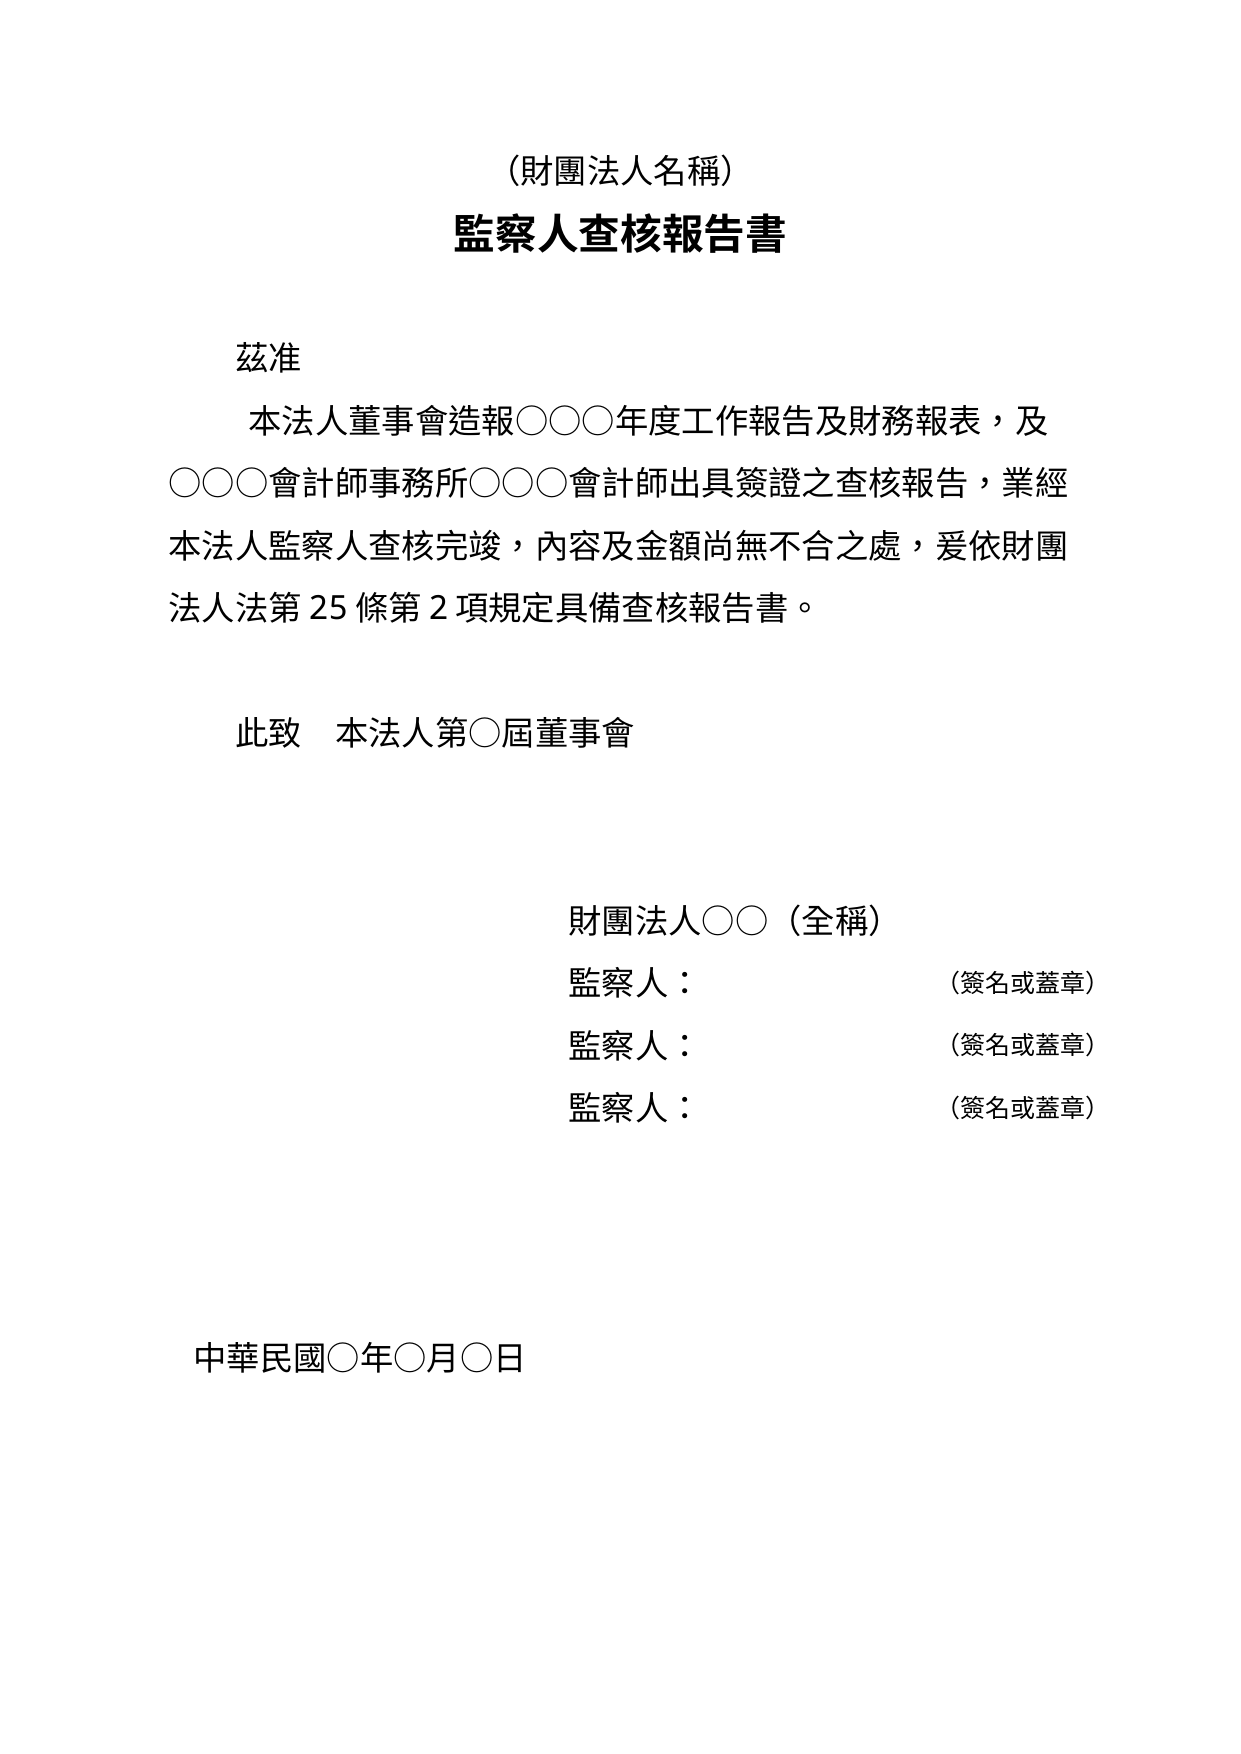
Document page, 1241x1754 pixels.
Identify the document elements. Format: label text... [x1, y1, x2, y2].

text 財團法人○○（全稱） [568, 877, 1122, 939]
text 監察人： （簽名或蓋章） [568, 939, 1122, 1002]
text 中華民國○年○月○日 [193, 1314, 1047, 1377]
text 此致 本法人第○屆董事會 [168, 689, 1072, 752]
text （財團法人名稱） [118, 127, 1122, 189]
text 監察人： （簽名或蓋章） [568, 1002, 1122, 1064]
text 本法人董事會造報○○○年度工作報告及財務報表，及○○○會計師事務所○○○會計師出具簽證之查核報告，業經本法人監察人查核完竣，內容及金額尚無不合之處，爰依財團法人法第25條第2項規定具備查核報告書。 [168, 377, 1072, 627]
text 監察人查核報告書 [118, 189, 1122, 252]
text 茲准 [168, 314, 1072, 377]
text 監察人： （簽名或蓋章） [568, 1064, 1122, 1127]
